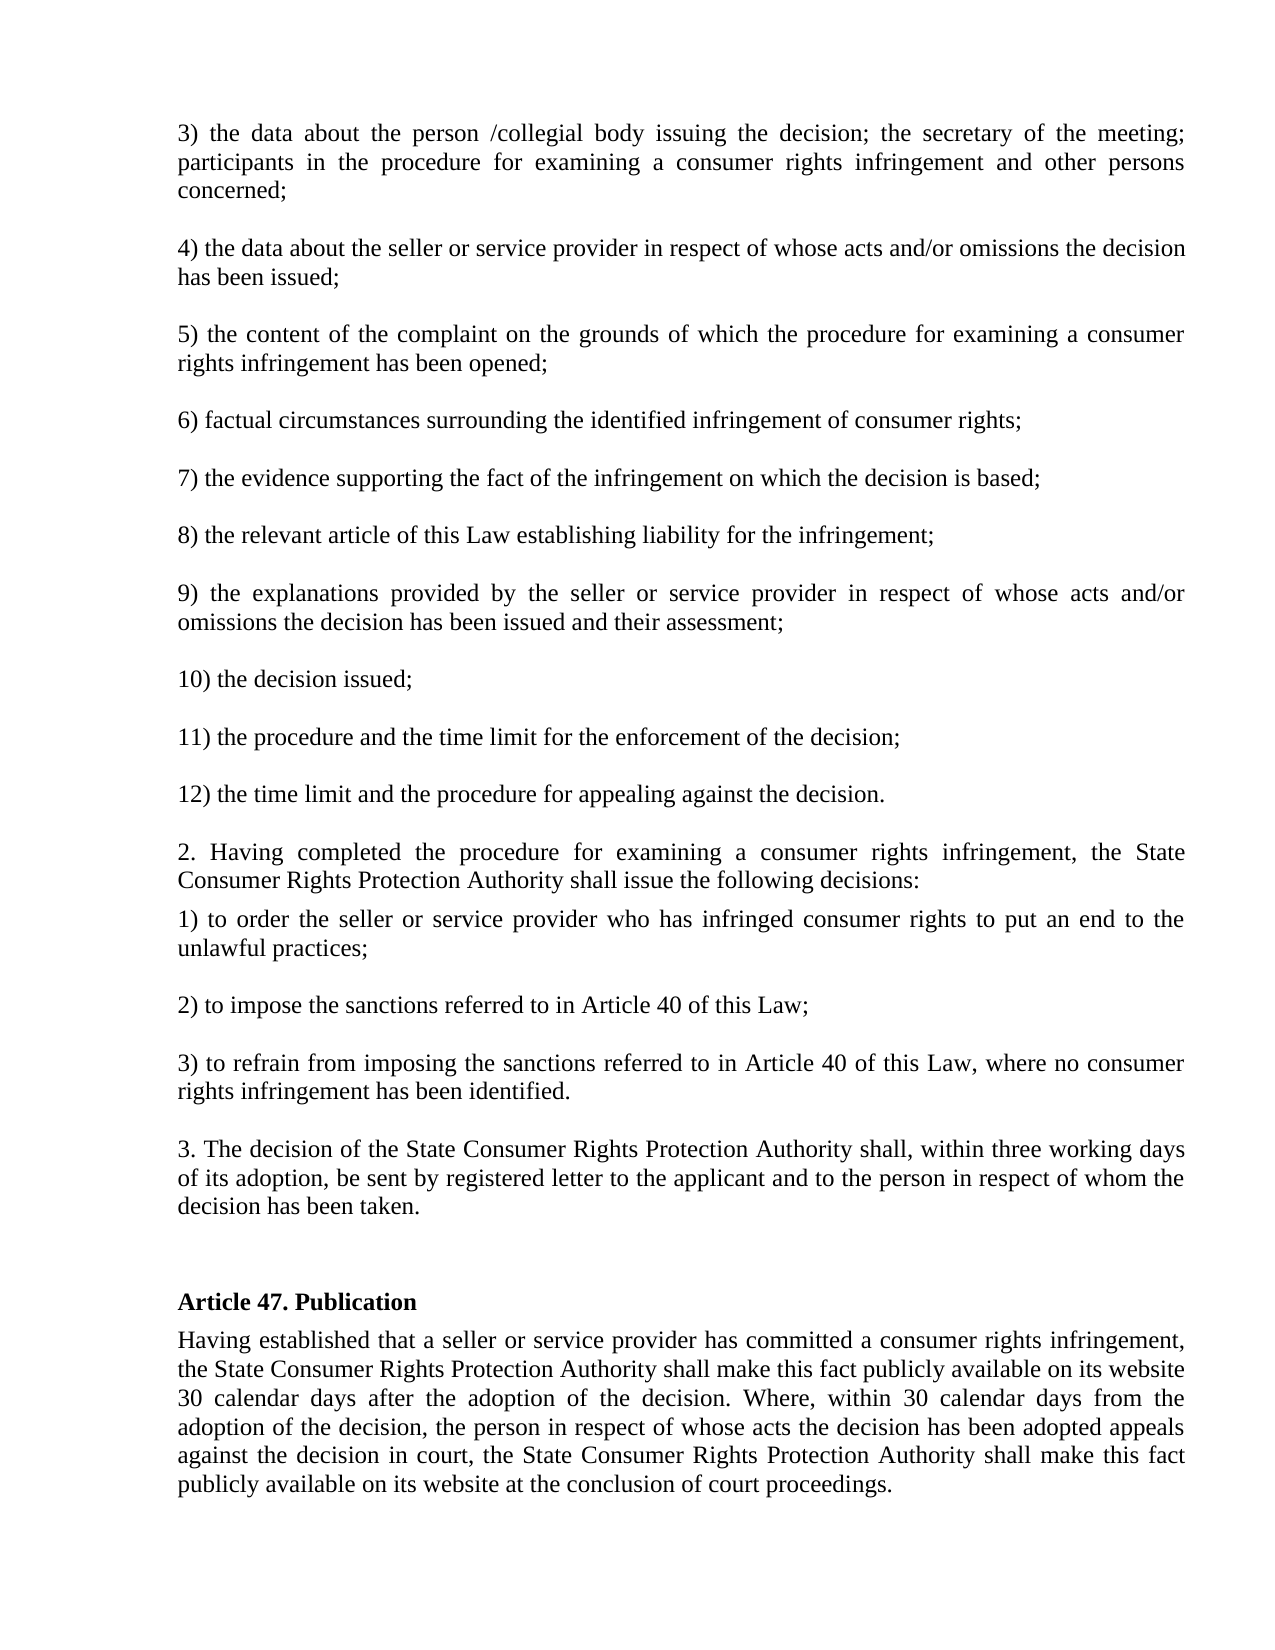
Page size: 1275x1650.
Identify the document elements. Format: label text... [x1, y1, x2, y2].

text 3) the data about the person /collegial body issuing the decision; the secretary of the meeting; participants in the procedure for examining a consumer rights infringement and other persons concerned; [177, 118, 1186, 204]
text 8) the relevant article of this Law establishing liability for the infringement; [177, 521, 1186, 549]
text 6) factual circumstances surrounding the identified infringement of consumer rights; [177, 406, 1186, 434]
text 4) the data about the seller or service provider in respect of whose acts and/or omissions the decision has been issued; [177, 233, 1186, 291]
text 7) the evidence supporting the fact of the infringement on which the decision is based; [177, 463, 1186, 492]
text Having established that a seller or service provider has committed a consumer rights infringement, the State Consumer Rights Protection Authority shall make this fact publicly available on its website 30 calendar days after the adoption of the decision. Where, within 30 calendar days from the adoption of the decision, the person in respect of whose acts the decision has been adopted appeals against the decision in court, the State Consumer Rights Protection Authority shall make this fact publicly available on its website at the conclusion of court proceedings. [177, 1326, 1186, 1498]
text 3. The decision of the State Consumer Rights Protection Authority shall, within three working days of its adoption, be sent by registered letter to the applicant and to the person in respect of whom the decision has been taken. [177, 1134, 1186, 1220]
text 5) the content of the complaint on the grounds of which the procedure for examining a consumer rights infringement has been opened; [177, 319, 1186, 377]
text 2) to impose the sanctions referred to in Article 40 of this Law; [177, 990, 1186, 1019]
text 1) to order the seller or service provider who has infringed consumer rights to put an end to the unlawful practices; [177, 904, 1186, 961]
text 10) the decision issued; [177, 664, 1186, 693]
text 9) the explanations provided by the seller or service provider in respect of whose acts and/or omissions the decision has been issued and their assessment; [177, 578, 1186, 636]
text 3) to refrain from imposing the sanctions referred to in Article 40 of this Law, where no consumer rights infringement has been identified. [177, 1048, 1186, 1105]
text 11) the procedure and the time limit for the enforcement of the decision; [177, 722, 1186, 751]
text Article 47. Publication [177, 1287, 1186, 1316]
text 2. Having completed the procedure for examining a consumer rights infringement, the State Consumer Rights Protection Authority shall issue the following decisions: [177, 837, 1186, 894]
text 12) the time limit and the procedure for appealing against the decision. [177, 779, 1186, 808]
